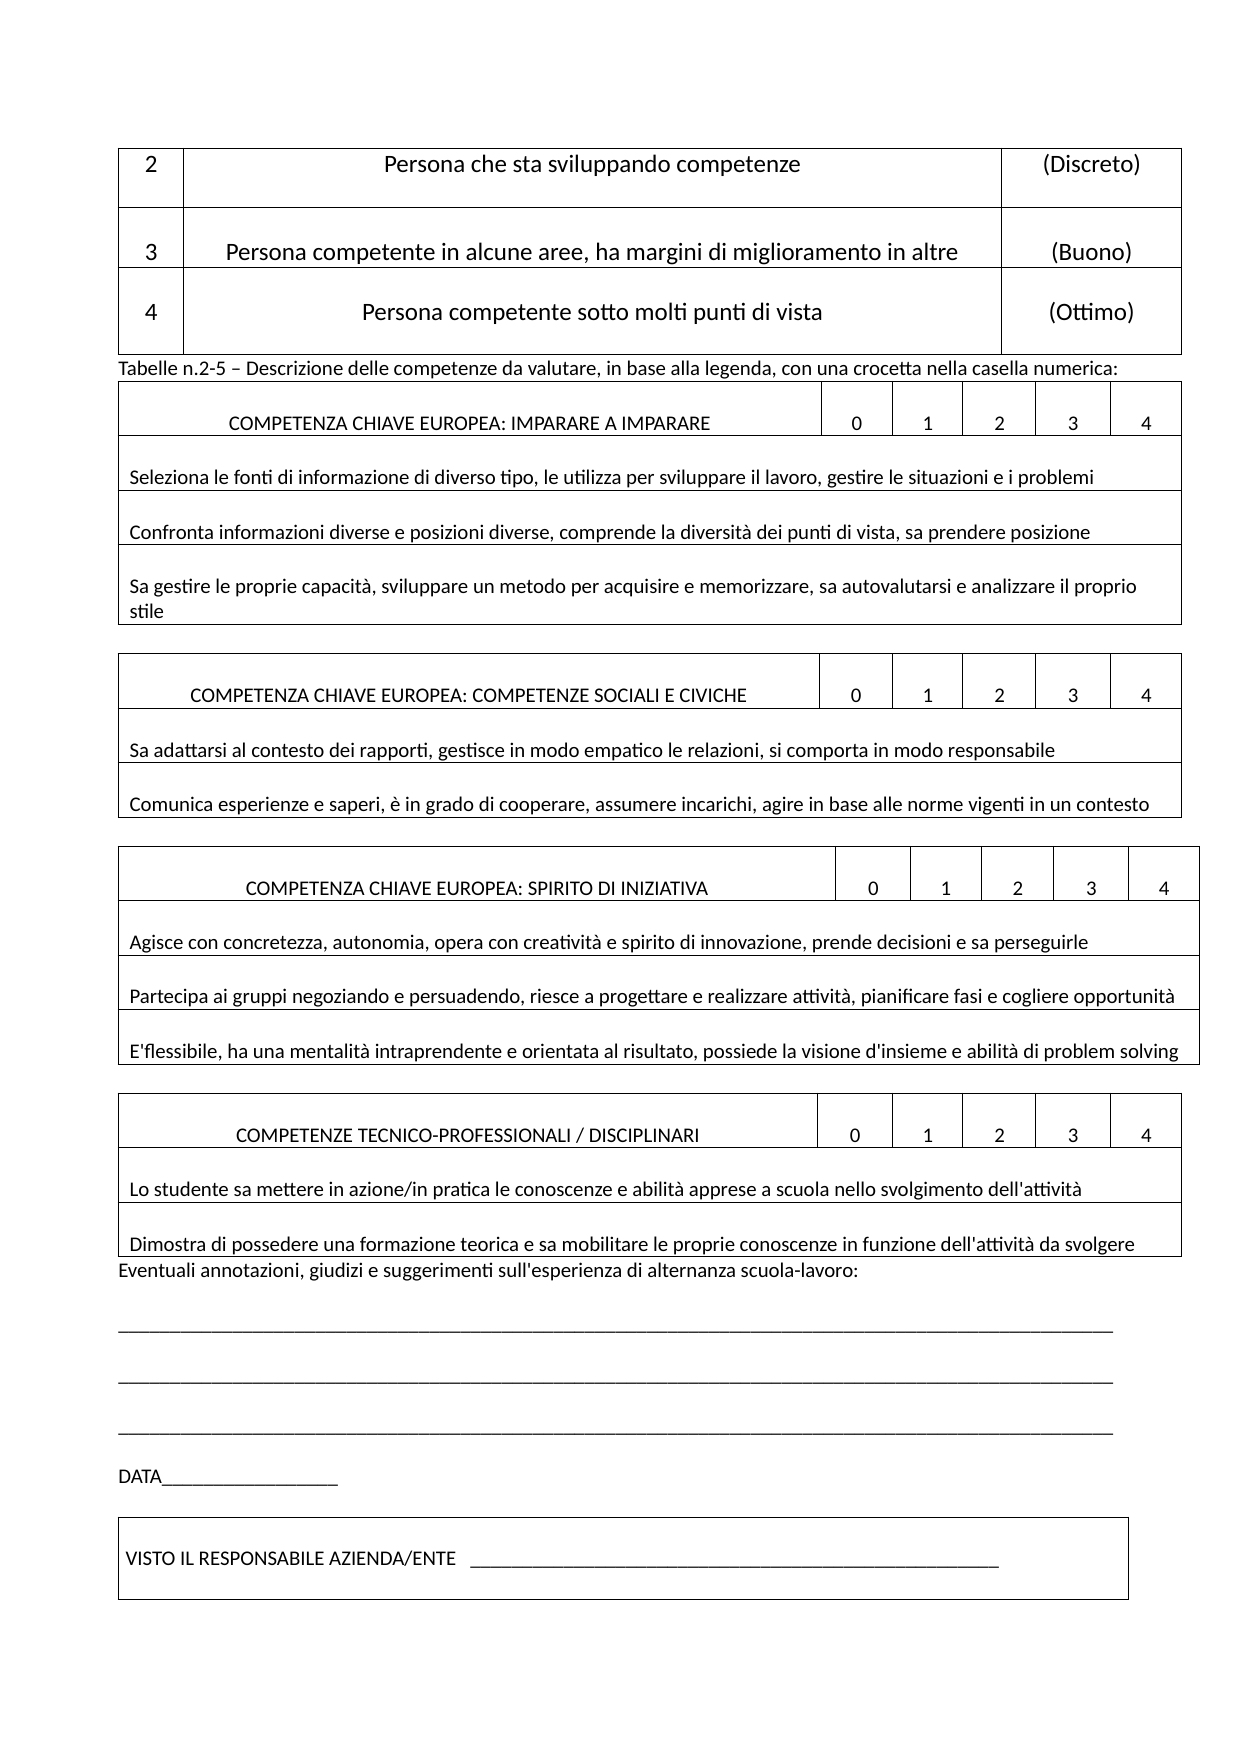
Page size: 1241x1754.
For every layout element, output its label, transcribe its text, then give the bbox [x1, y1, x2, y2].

text DATA_________________ [118, 1463, 1122, 1488]
table_header 3 [1036, 382, 1110, 435]
table_cell Comunica esperienze e saperi, è in grado di cooperare, assumere incarichi, agire in base alle norme vigenti in un contesto [119, 763, 1181, 817]
table_cell Agisce con concretezza, autonomia, opera con creatività e spirito di innovazione, prende decisioni e sa perseguirle [119, 901, 1199, 955]
table_header COMPETENZA CHIAVE EUROPEA: COMPETENZE SOCIALI E CIVICHE [119, 654, 819, 708]
table_header 0 [822, 382, 892, 435]
table_header 0 [836, 847, 910, 900]
table_header 3 [1036, 654, 1110, 708]
table_header 2 [982, 847, 1053, 900]
table_header COMPETENZA CHIAVE EUROPEA: SPIRITO DI INIZIATIVA [119, 847, 835, 900]
table_header 1 [893, 1094, 962, 1147]
table_cell 3 [119, 208, 183, 267]
text Eventuali annotazioni, giudizi e suggerimenti sull'esperienza di alternanza scuola-lavoro: [118, 1257, 1122, 1283]
table_cell Sa adattarsi al contesto dei rapporti, gestisce in modo empatico le relazioni, si comporta in modo responsabile [119, 709, 1181, 762]
table_header 3 [1054, 847, 1128, 900]
table_cell 4 [119, 268, 183, 354]
table_cell (Ottimo) [1002, 268, 1181, 354]
table_header 2 [963, 382, 1035, 435]
table_header 1 [893, 382, 962, 435]
table_cell Partecipa ai gruppi negoziando e persuadendo, riesce a progettare e realizzare attività, pianificare fasi e cogliere opportunità [119, 956, 1199, 1009]
table_header COMPETENZA CHIAVE EUROPEA: IMPARARE A IMPARARE [119, 382, 821, 435]
table_cell 2 [119, 149, 183, 207]
text Tabelle n.2-5 – Descrizione delle competenze da valutare, in base alla legenda, con una crocetta nella casella numerica: [118, 355, 1122, 381]
table_cell Lo studente sa mettere in azione/in pratica le conoscenze e abilità apprese a scuola nello svolgimento dell'attività [119, 1148, 1181, 1202]
table_cell Seleziona le fonti di informazione di diverso tipo, le utilizza per sviluppare il lavoro, gestire le situazioni e i problemi [119, 436, 1181, 490]
table_cell (Discreto) [1002, 149, 1181, 207]
table_header 4 [1111, 654, 1181, 708]
table_cell (Buono) [1002, 208, 1181, 267]
table_header 2 [963, 1094, 1035, 1147]
table_header 0 [818, 1094, 892, 1147]
table_header 3 [1036, 1094, 1110, 1147]
table_cell Sa gestire le proprie capacità, sviluppare un metodo per acquisire e memorizzare, sa autovalutarsi e analizzare il proprio stile [119, 545, 1181, 624]
text ________________________________________________________________________________________________________________________________________________________________________________________________________________________________________________________________________________________________ [118, 1311, 1122, 1438]
table_header 1 [893, 654, 962, 708]
table_cell Persona competente in alcune aree, ha margini di miglioramento in altre [184, 208, 1001, 267]
table_header COMPETENZE TECNICO-PROFESSIONALI / DISCIPLINARI [119, 1094, 817, 1147]
table_cell Confronta informazioni diverse e posizioni diverse, comprende la diversità dei punti di vista, sa prendere posizione [119, 491, 1181, 544]
table_header 2 [963, 654, 1035, 708]
table_header 1 [911, 847, 981, 900]
table_header 4 [1129, 847, 1199, 900]
table_header 4 [1111, 1094, 1181, 1147]
table_cell Dimostra di possedere una formazione teorica e sa mobilitare le proprie conoscenze in funzione dell'attività da svolgere [119, 1203, 1181, 1256]
table_header 4 [1111, 382, 1181, 435]
table_cell E'flessibile, ha una mentalità intraprendente e orientata al risultato, possiede la visione d'insieme e abilità di problem solving [119, 1010, 1199, 1064]
table_header 0 [820, 654, 892, 708]
table_cell Persona che sta sviluppando competenze [184, 149, 1001, 207]
table_header VISTO IL RESPONSABILE AZIENDA/ENTE ___________________________________________________ [119, 1518, 1128, 1599]
table_cell Persona competente sotto molti punti di vista [184, 268, 1001, 354]
